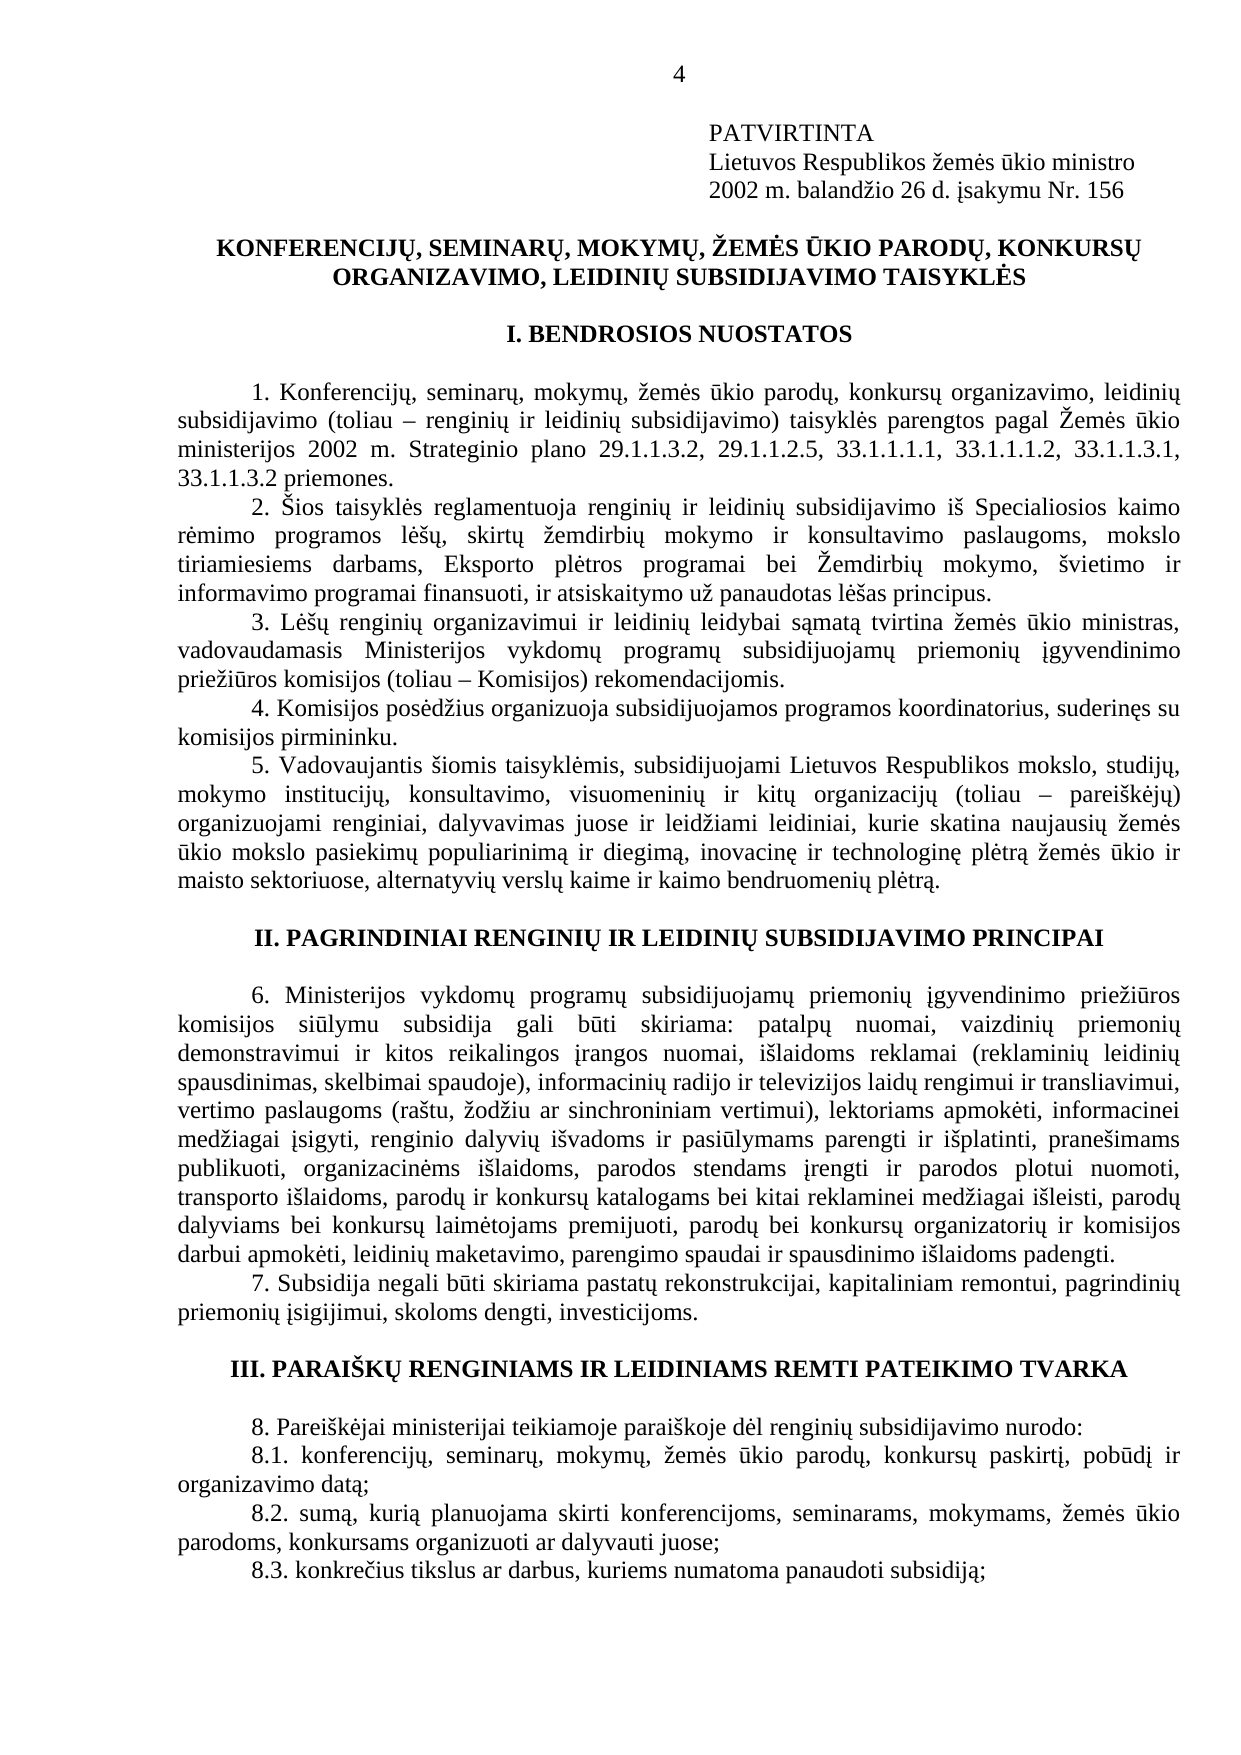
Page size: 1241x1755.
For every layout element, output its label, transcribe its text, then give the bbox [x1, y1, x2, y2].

text 2. Šios taisyklės reglamentuoja renginių ir leidinių subsidijavimo iš Specialiosios kaimo rėmimo programos lėšų, skirtų žemdirbių mokymo ir konsultavimo paslaugoms, mokslo tiriamiesiems darbams, Eksporto plėtros programai bei Žemdirbių mokymo, švietimo ir informavimo programai finansuoti, ir atsiskaitymo už panaudotas lėšas principus. [177, 492, 1181, 607]
text 2002 m. balandžio 26 d. įsakymu Nr. 156 [177, 176, 1181, 204]
text I. BENDROSIOS NUOSTATOS [177, 319, 1181, 348]
text 8.1. konferencijų, seminarų, mokymų, žemės ūkio parodų, konkursų paskirtį, pobūdį ir organizavimo datą; [177, 1441, 1181, 1498]
text 5. Vadovaujantis šiomis taisyklėmis, subsidijuojami Lietuvos Respublikos mokslo, studijų, mokymo institucijų, konsultavimo, visuomeninių ir kitų organizacijų (toliau – pareiškėjų) organizuojami renginiai, dalyvavimas juose ir leidžiami leidiniai, kurie skatina naujausių žemės ūkio mokslo pasiekimų populiarinimą ir diegimą, inovacinę ir technologinę plėtrą žemės ūkio ir maisto sektoriuose, alternatyvių verslų kaime ir kaimo bendruomenių plėtrą. [177, 751, 1181, 894]
text 1. Konferencijų, seminarų, mokymų, žemės ūkio parodų, konkursų organizavimo, leidinių subsidijavimo (toliau – renginių ir leidinių subsidijavimo) taisyklės parengtos pagal Žemės ūkio ministerijos 2002 m. Strateginio plano 29.1.1.3.2, 29.1.1.2.5, 33.1.1.1.1, 33.1.1.1.2, 33.1.1.3.1, 33.1.1.3.2 priemones. [177, 377, 1181, 492]
text 3. Lėšų renginių organizavimui ir leidinių leidybai sąmatą tvirtina žemės ūkio ministras, vadovaudamasis Ministerijos vykdomų programų subsidijuojamų priemonių įgyvendinimo priežiūros komisijos (toliau – Komisijos) rekomendacijomis. [177, 607, 1181, 693]
text 8.2. sumą, kurią planuojama skirti konferencijoms, seminarams, mokymams, žemės ūkio parodoms, konkursams organizuoti ar dalyvauti juose; [177, 1498, 1181, 1556]
text 8. Pareiškėjai ministerijai teikiamoje paraiškoje dėl renginių subsidijavimo nurodo: [177, 1412, 1181, 1441]
text III. PARAIŠKŲ RENGINIAMS IR LEIDINIAMS REMTI PATEIKIMO TVARKA [177, 1354, 1181, 1383]
text 4. Komisijos posėdžius organizuoja subsidijuojamos programos koordinatorius, suderinęs su komisijos pirmininku. [177, 693, 1181, 751]
text Lietuvos Respublikos žemės ūkio ministro [177, 147, 1181, 176]
text II. PAGRINDINIAI RENGINIŲ IR LEIDINIŲ SUBSIDIJAVIMO PRINCIPAI [177, 923, 1181, 952]
text PATVIRTINTA [177, 118, 1181, 147]
text 6. Ministerijos vykdomų programų subsidijuojamų priemonių įgyvendinimo priežiūros komisijos siūlymu subsidija gali būti skiriama: patalpų nuomai, vaizdinių priemonių demonstravimui ir kitos reikalingos įrangos nuomai, išlaidoms reklamai (reklaminių leidinių spausdinimas, skelbimai spaudoje), informacinių radijo ir televizijos laidų rengimui ir transliavimui, vertimo paslaugoms (raštu, žodžiu ar sinchroniniam vertimui), lektoriams apmokėti, informacinei medžiagai įsigyti, renginio dalyvių išvadoms ir pasiūlymams parengti ir išplatinti, pranešimams publikuoti, organizacinėms išlaidoms, parodos stendams įrengti ir parodos plotui nuomoti, transporto išlaidoms, parodų ir konkursų katalogams bei kitai reklaminei medžiagai išleisti, parodų dalyviams bei konkursų laimėtojams premijuoti, parodų bei konkursų organizatorių ir komisijos darbui apmokėti, leidinių maketavimo, parengimo spaudai ir spausdinimo išlaidoms padengti. [177, 981, 1181, 1268]
text 8.3. konkrečius tikslus ar darbus, kuriems numatoma panaudoti subsidiją; [177, 1556, 1181, 1584]
text 7. Subsidija negali būti skiriama pastatų rekonstrukcijai, kapitaliniam remontui, pagrindinių priemonių įsigijimui, skoloms dengti, investicijoms. [177, 1268, 1181, 1326]
text KONFERENCIJŲ, SEMINARŲ, MOKYMŲ, ŽEMĖS ŪKIO PARODŲ, KONKURSŲ ORGANIZAVIMO, LEIDINIŲ SUBSIDIJAVIMO TAISYKLĖS [177, 233, 1181, 291]
